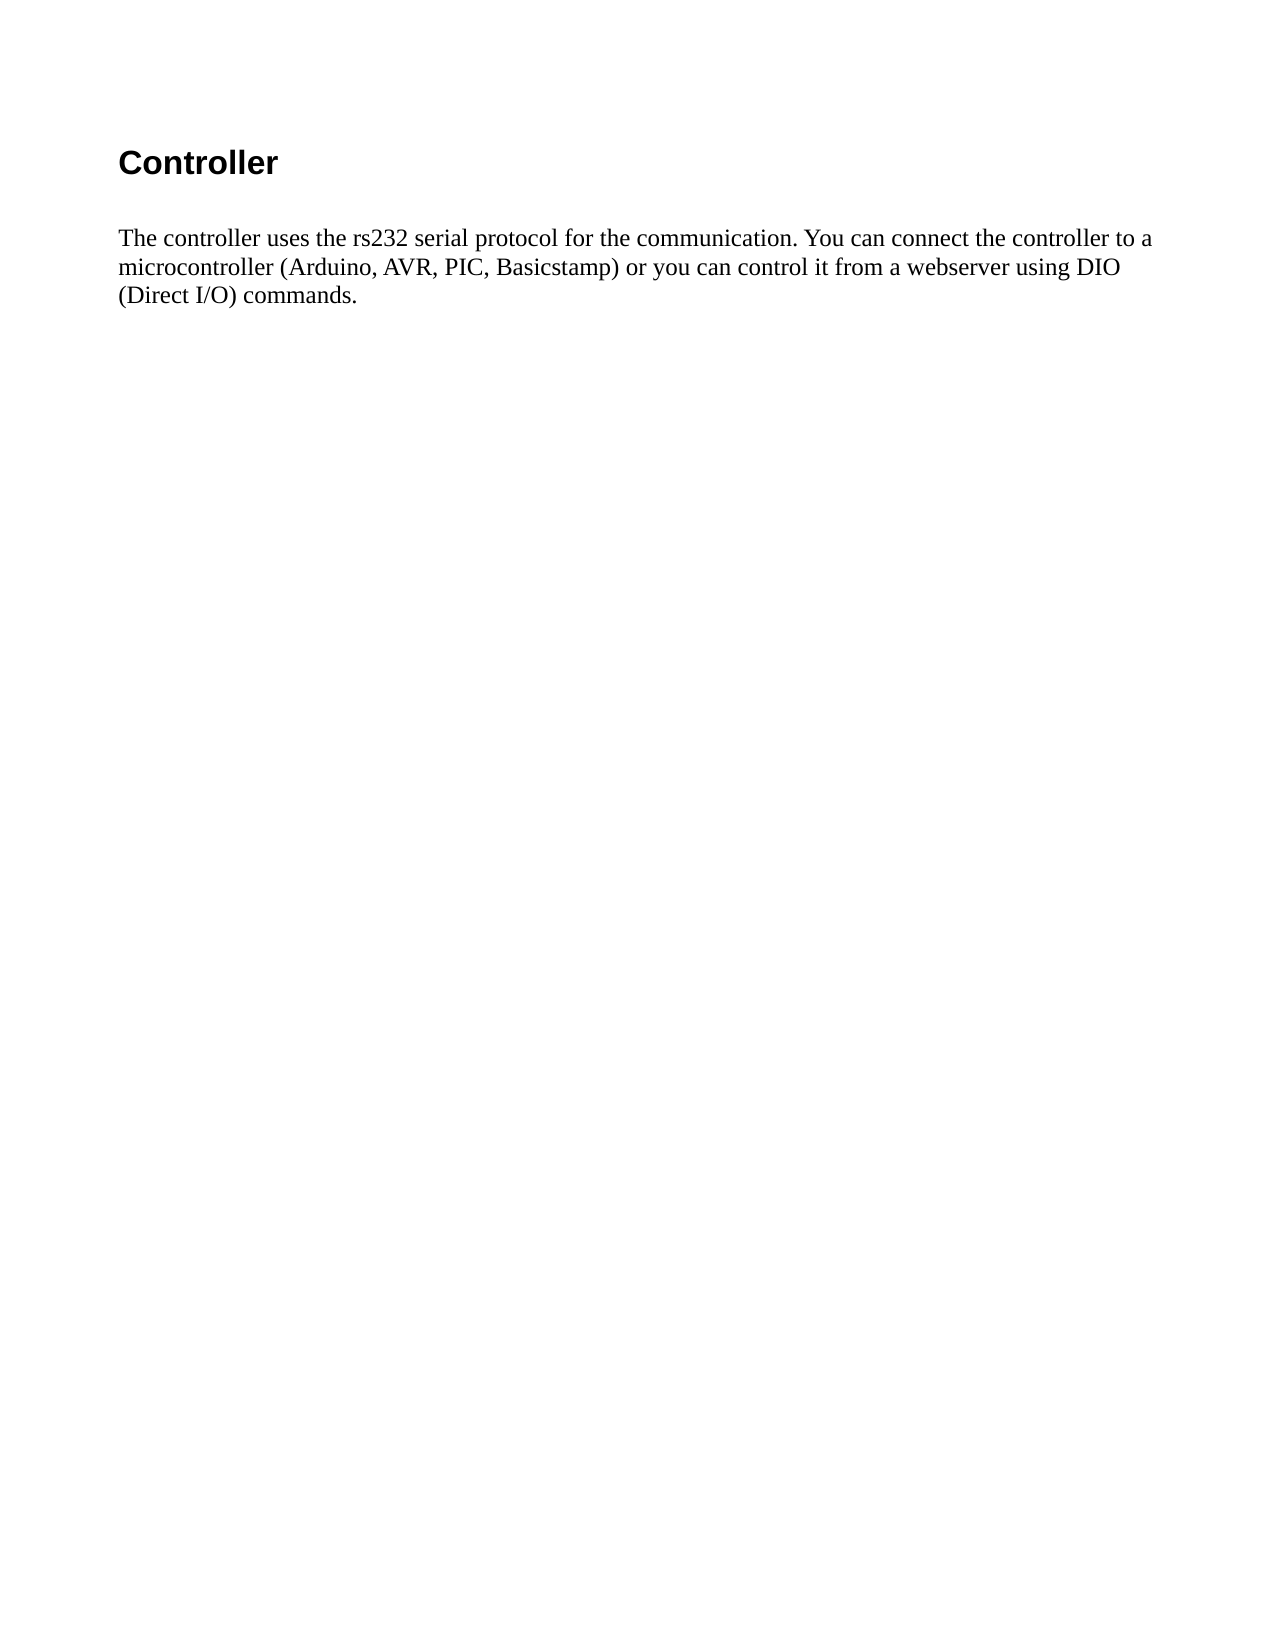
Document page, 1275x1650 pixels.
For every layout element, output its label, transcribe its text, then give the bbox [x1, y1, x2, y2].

subtitle Controller [118, 143, 1157, 182]
text The controller uses the rs232 serial protocol for the communication. You can connect the controller to a microcontroller (Arduino, AVR, PIC, Basicstamp) or you can control it from a webserver using DIO (Direct I/O) commands. [118, 223, 1157, 309]
